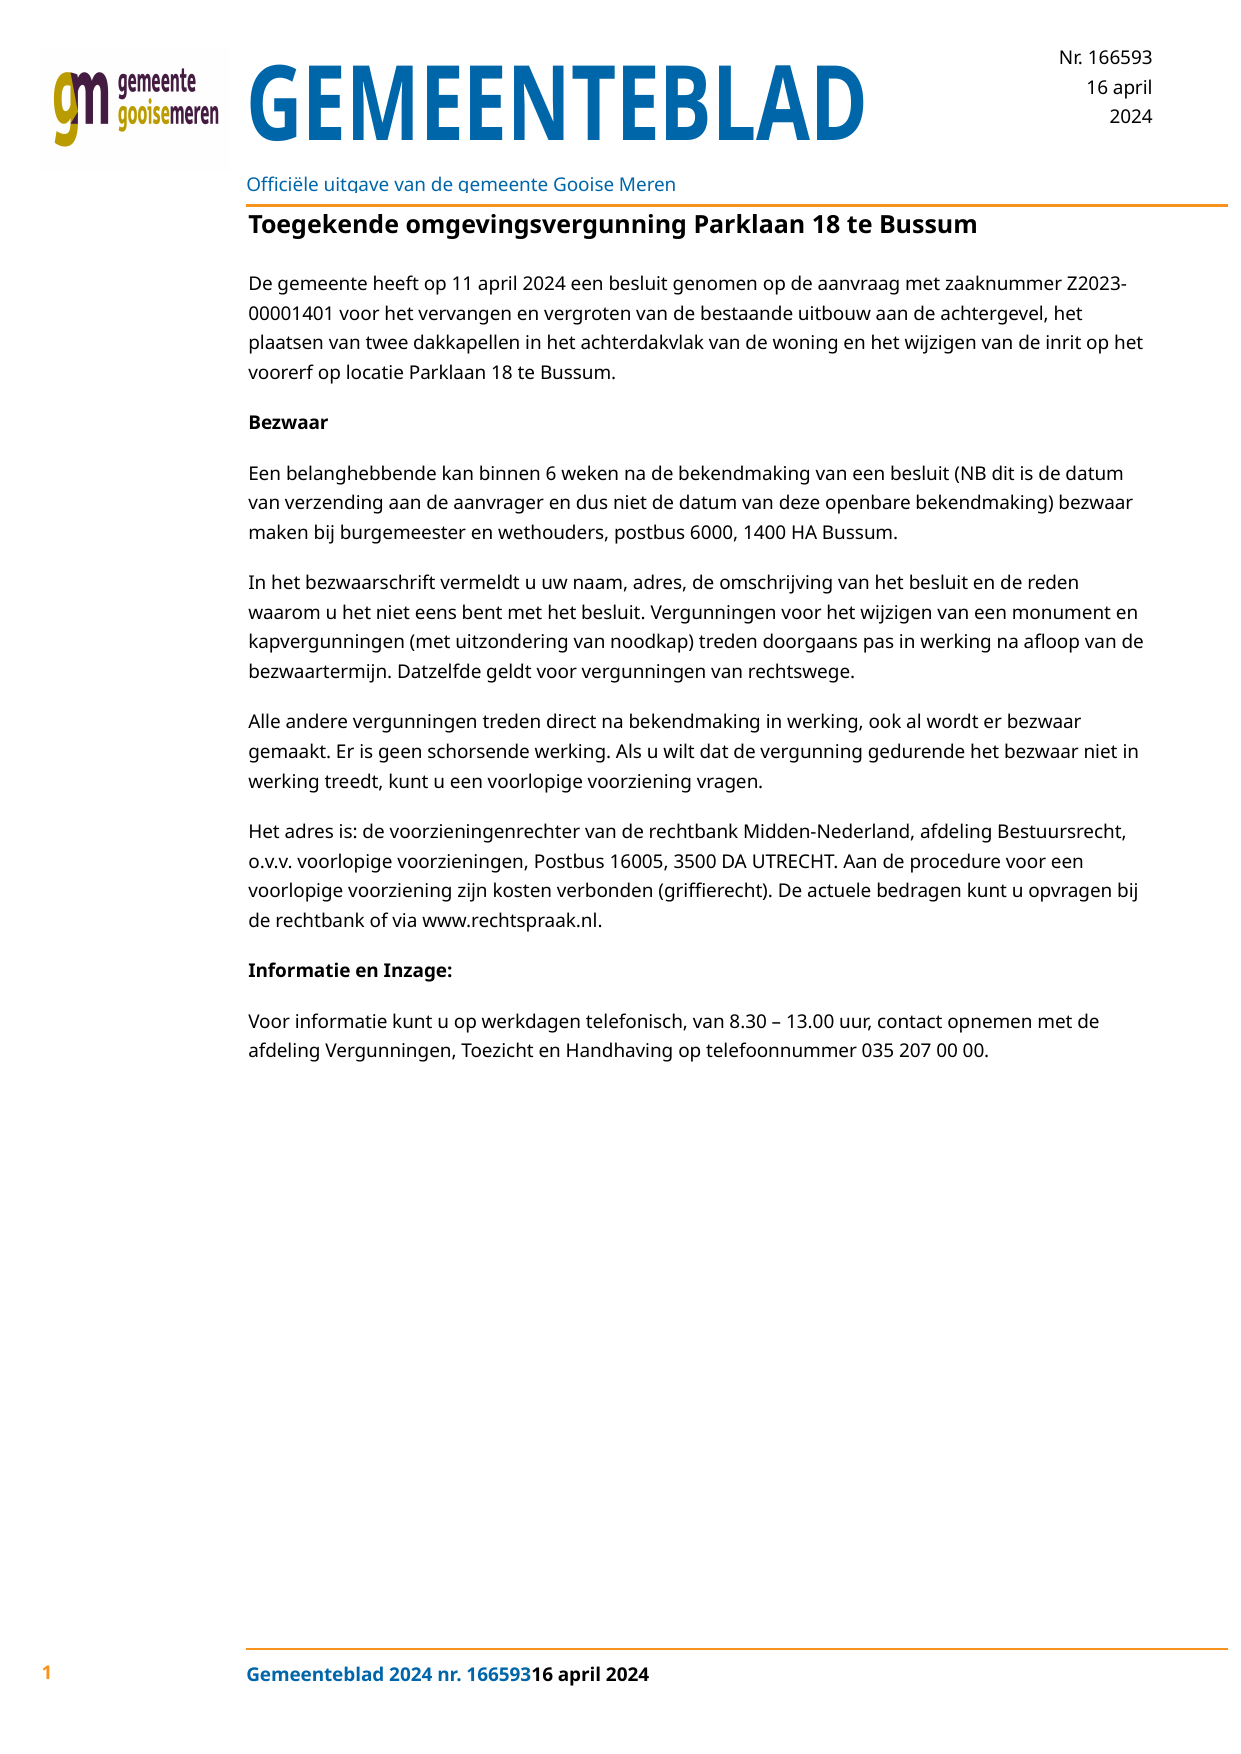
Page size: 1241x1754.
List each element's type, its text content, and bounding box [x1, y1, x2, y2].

text In het bezwaarschrift vermeldt u uw naam, adres, de omschrijving van het besluit en de reden waarom u het niet eens bent met het besluit. Vergunningen voor het wijzigen van een monument en kapvergunningen (met uitzondering van noodkap) treden doorgaans pas in werking na afloop van de bezwaartermijn. Datzelfde geldt voor vergunningen van rechtswege. [248, 569, 1152, 684]
text Bezwaar [248, 409, 1152, 435]
text Alle andere vergunningen treden direct na bekendmaking in werking, ook al wordt er bezwaar gemaakt. Er is geen schorsende werking. Als u wilt dat de vergunning gedurende het bezwaar niet in werking treedt, kunt u een voorlopige voorziening vragen. [248, 709, 1152, 793]
text De gemeente heeft op 11 april 2024 een besluit genomen op de aanvraag met zaaknummer Z2023-00001401 voor het vervangen en vergroten van de bestaande uitbouw aan de achtergevel, het plaatsen van twee dakkapellen in het achterdakvlak van de woning en het wijzigen van de inrit op het voorerf op locatie Parklaan 18 te Bussum. [248, 270, 1152, 385]
text Informatie en Inzage: [248, 957, 1152, 983]
text Voor informatie kunt u op werkdagen telefonisch, van 8.30 – 13.00 uur, contact opnemen met de afdeling Vergunningen, Toezicht en Handhaving op telefoonnummer 035 207 00 00. [248, 1008, 1152, 1063]
text Het adres is: de voorzieningenrechter van de rechtbank Midden-Nederland, afdeling Bestuursrecht, o.v.v. voorlopige voorzieningen, Postbus 16005, 3500 DA UTRECHT. Aan de procedure voor een voorlopige voorziening zijn kosten verbonden (griffierecht). De actuele bedragen kunt u opvragen bij de rechtbank of via www.rechtspraak.nl. [248, 818, 1152, 933]
text Toegekende omgevingsvergunning Parklaan 18 te Bussum [248, 207, 1152, 241]
text Een belanghebbende kan binnen 6 weken na de bekendmaking van een besluit (NB dit is de datum van verzending aan de aanvrager en dus niet de datum van deze openbare bekendmaking) bezwaar maken bij burgemeester en wethouders, postbus 6000, 1400 HA Bussum. [248, 460, 1152, 545]
picture [41, 47, 231, 172]
